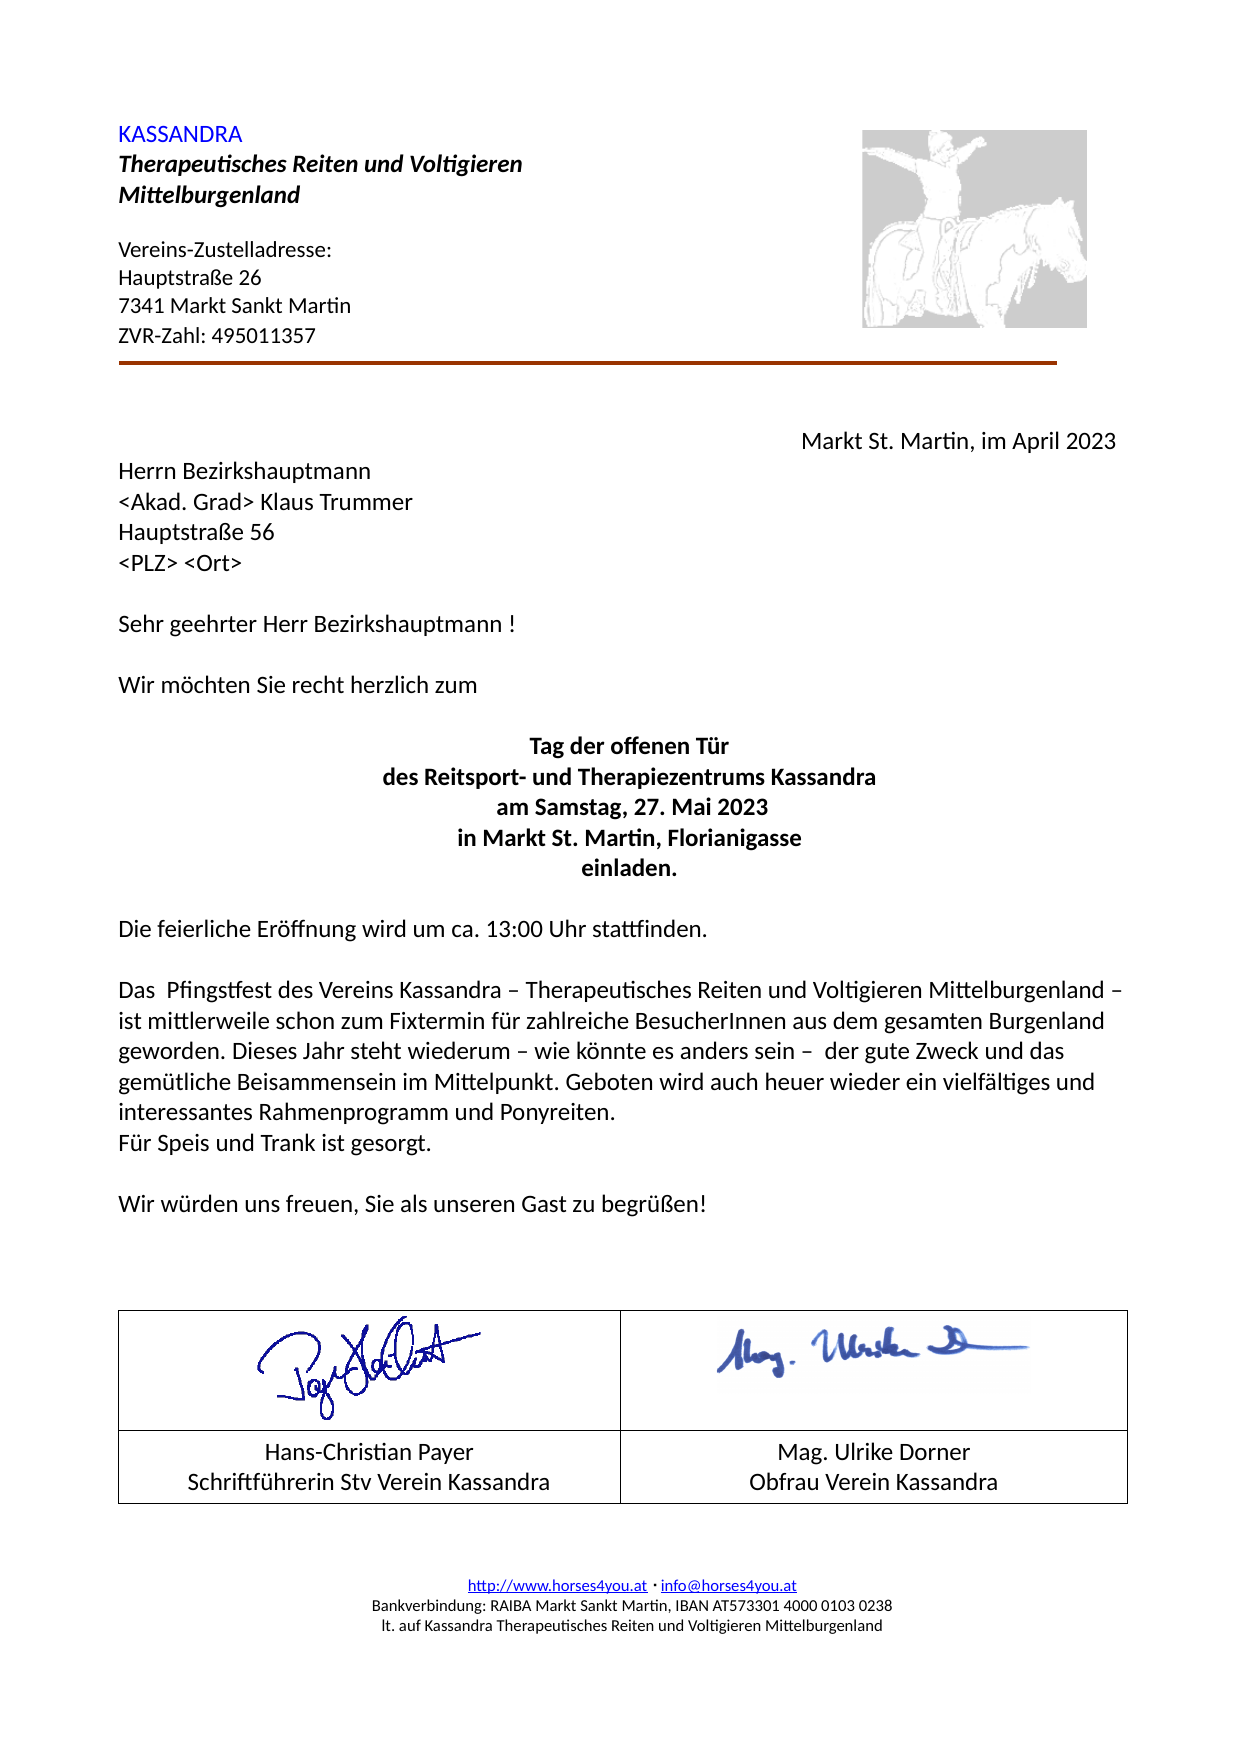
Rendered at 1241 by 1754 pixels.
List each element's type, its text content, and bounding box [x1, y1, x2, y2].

text des Reitsport- und Therapiezentrums Kassandra [118, 761, 1146, 791]
table_cell Mag. Ulrike Dorner Obfrau Verein Kassandra [621, 1431, 1127, 1502]
table_header [119, 1311, 620, 1430]
text Für Speis und Trank ist gesorgt. [118, 1127, 1146, 1157]
text Markt St. Martin, im April 2023 [118, 425, 1146, 456]
text <Akad. Grad> Klaus Trummer [118, 486, 1146, 517]
text <PLZ> <Ort> [118, 547, 1146, 578]
text Tag der offenen Tür [118, 730, 1146, 761]
text Herrn Bezirkshauptmann [118, 456, 1146, 486]
text Wir möchten Sie recht herzlich zum [118, 669, 1146, 700]
text Hauptstraße 56 [118, 517, 1146, 547]
text in Markt St. Martin, Florianigasse [118, 822, 1146, 852]
table_cell Hans-Christian Payer Schriftführerin Stv Verein Kassandra [119, 1431, 620, 1502]
picture [716, 1316, 1031, 1394]
text am Samstag, 27. Mai 2023 [118, 791, 1146, 822]
table_header [621, 1394, 1127, 1430]
text Das Pfingstfest des Vereins Kassandra – Therapeutisches Reiten und Voltigieren Mittelburgenland – ist mittlerweile schon zum Fixtermin für zahlreiche BesucherInnen aus dem gesamten Burgenland geworden. Dieses Jahr steht wiederum – wie könnte es anders sein – der gute Zweck und das gemütliche Beisammensein im Mittelpunkt. Geboten wird auch heuer wieder ein vielfältiges und interessantes Rahmenprogramm und Ponyreiten. [118, 974, 1146, 1127]
text einladen. [118, 852, 1146, 883]
text Die feierliche Eröffnung wird um ca. 13:00 Uhr stattfinden. [118, 913, 1146, 944]
text Wir würden uns freuen, Sie als unseren Gast zu begrüßen! [118, 1188, 1146, 1218]
text Sehr geehrter Herr Bezirkshauptmann ! [118, 608, 1146, 639]
table_header [621, 1311, 1127, 1393]
picture [862, 130, 1087, 328]
picture [257, 1316, 481, 1420]
